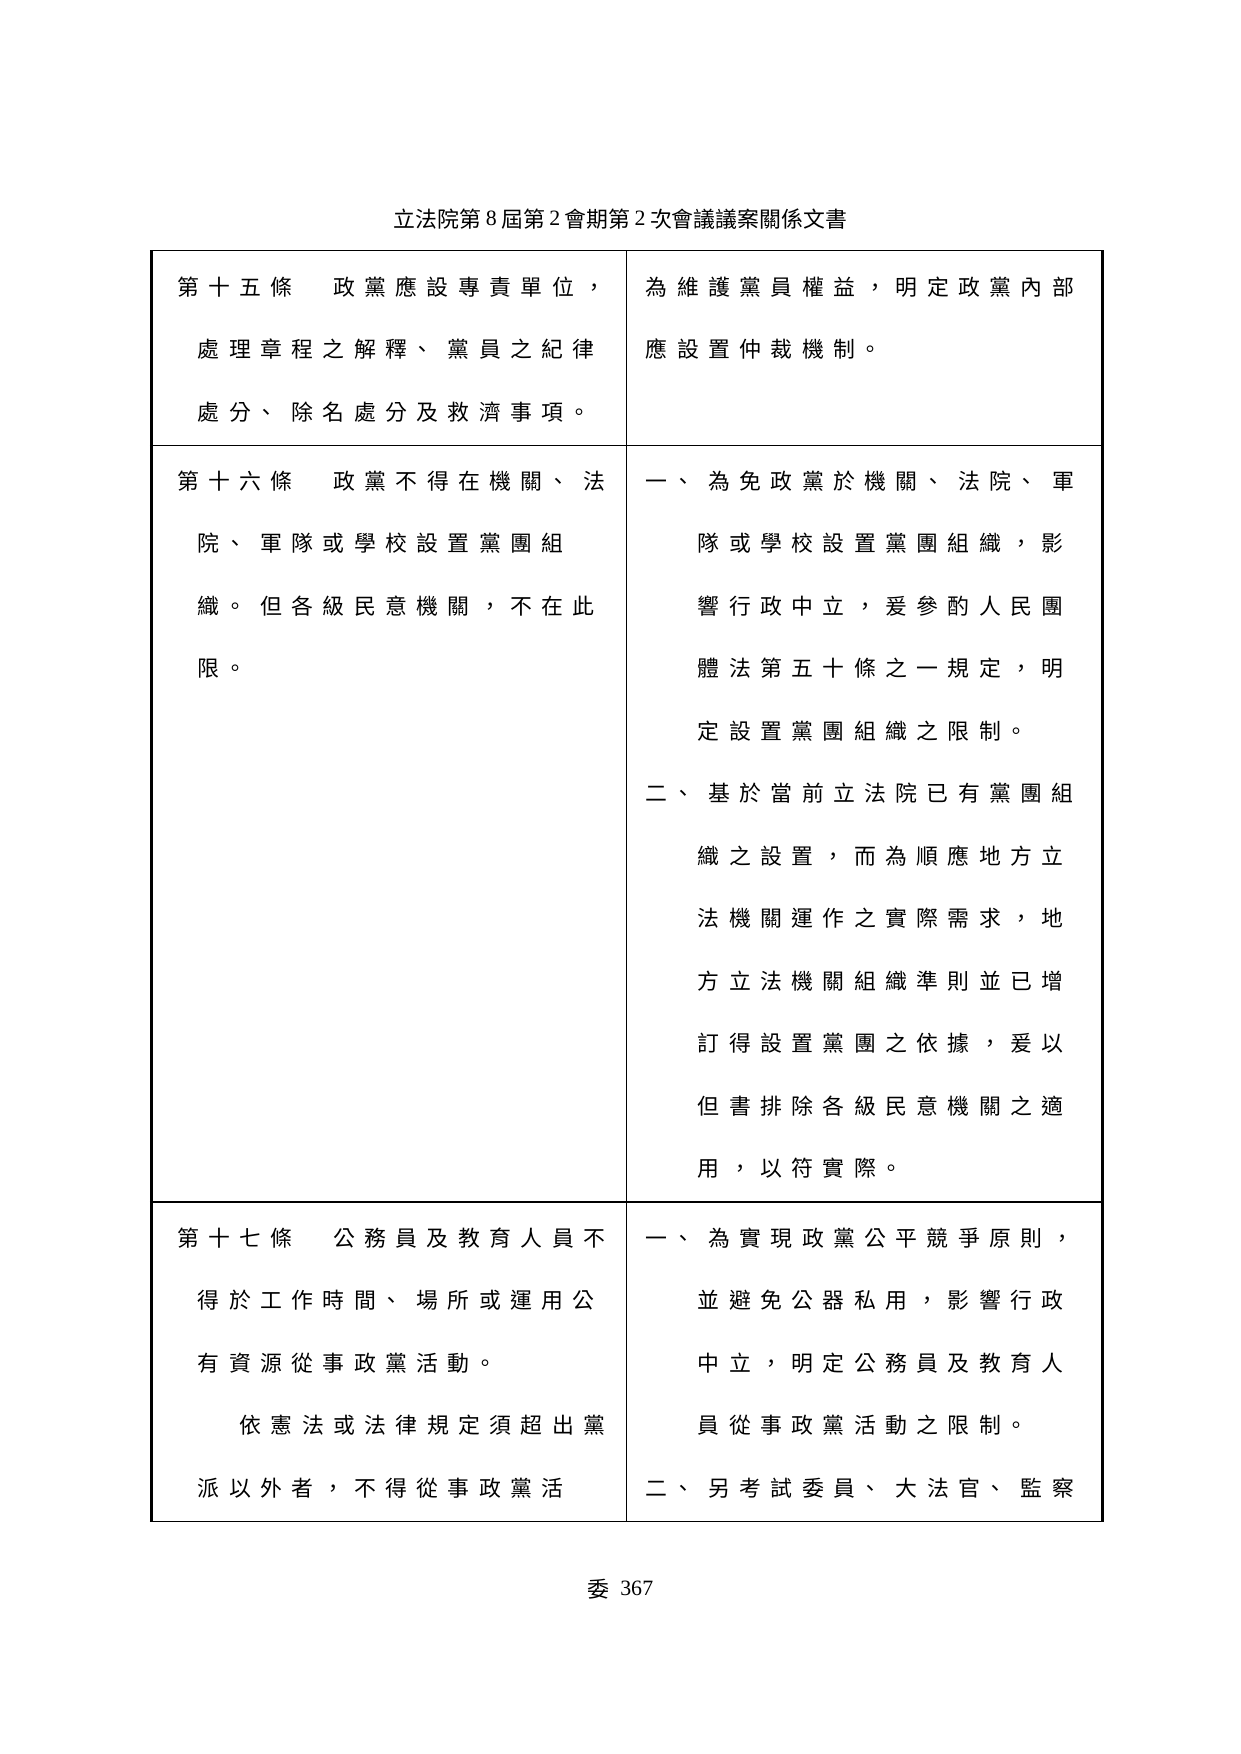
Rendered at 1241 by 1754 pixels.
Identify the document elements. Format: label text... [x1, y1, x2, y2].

table_cell 第十五條 政黨應設專責單位，處理章程之解釋、黨員之紀律處分、除名處分及救濟事項。 [153, 251, 626, 444]
table_cell 第十七條 公務員及教育人員不得於工作時間、場所或運用公有資源從事政黨活動。 依憲法或法律規定須超出黨派以外者，不得從事政黨活 [153, 1203, 626, 1521]
table_cell 為維護黨員權益，明定政黨內部應設置仲裁機制。 [627, 251, 1101, 444]
table_cell 一、為實現政黨公平競爭原則，並避免公器私用，影響行政中立，明定公務員及教育人員從事政黨活動之限制。 二、另考試委員、大法官、監察 [627, 1203, 1101, 1521]
table_cell 一、為免政黨於機關、法院、軍隊或學校設置黨團組織，影響行政中立，爰參酌人民團體法第五十條之一規定，明定設置黨團組織之限制。 二、基於當前立法院已有黨團組織之設置，而為順應地方立法機關運作之實際需求，地方立法機關組織準則並已增訂得設置黨團之依據，爰以但書排除各級民意機關之適用，以符實際。 [627, 446, 1101, 1201]
table_cell 第十六條 政黨不得在機關、法院、軍隊或學校設置黨團組織。但各級民意機關，不在此限。 [153, 446, 626, 1201]
